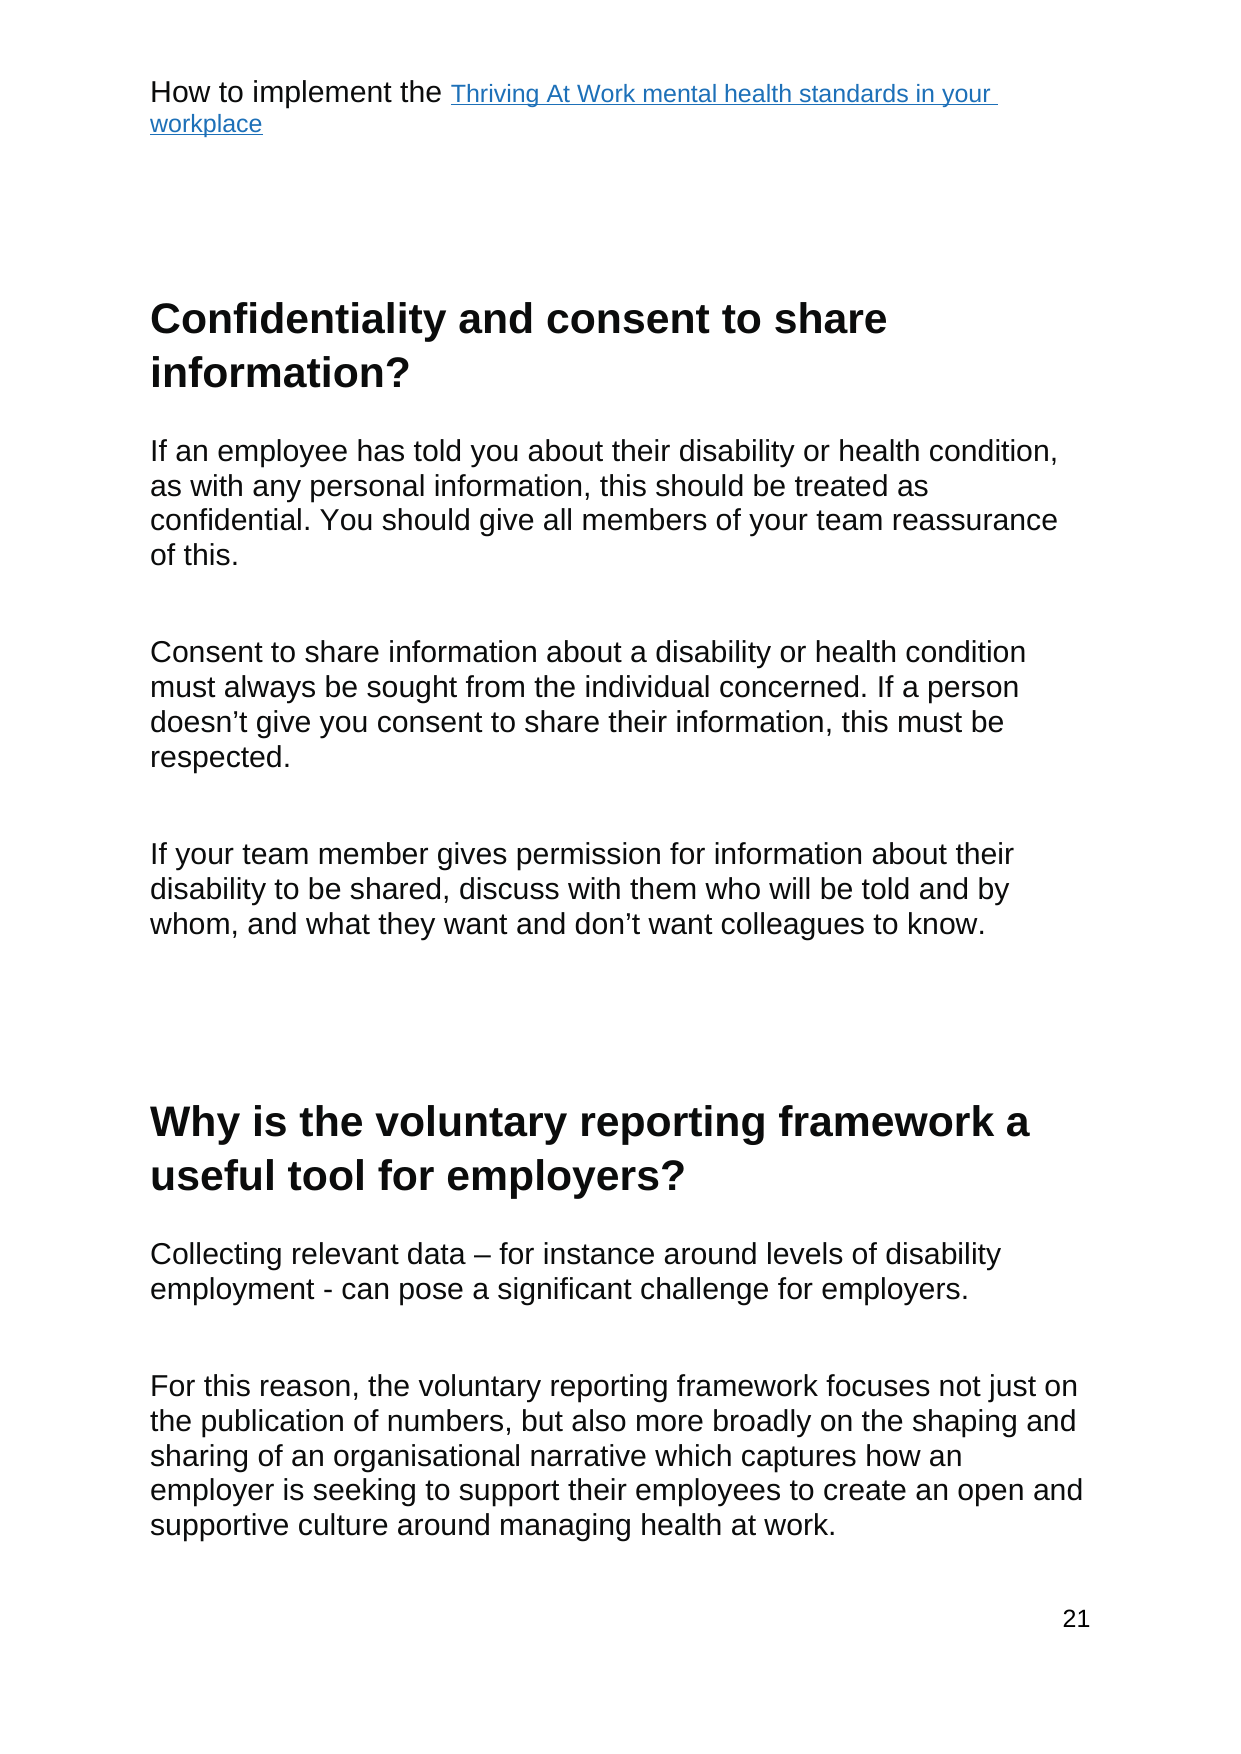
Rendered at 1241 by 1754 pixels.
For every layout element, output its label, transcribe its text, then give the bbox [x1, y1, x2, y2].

text For this reason, the voluntary reporting framework focuses not just on the publication of numbers, but also more broadly on the shaping and sharing of an organisational narrative which captures how an employer is seeking to support their employees to create an open and supportive culture around managing health at work. [150, 1368, 1090, 1542]
text Consent to share information about a disability or health condition must always be sought from the individual concerned. If a person doesn’t give you consent to share their information, this must be respected. [150, 634, 1090, 773]
text If your team member gives permission for information about their disability to be shared, discuss with them who will be told and by whom, and what they want and don’t want colleagues to know. [150, 836, 1090, 940]
subtitle Confidentiality and consent to share information? [150, 293, 1090, 397]
subtitle Why is the voluntary reporting framework a useful tool for employers? [150, 1097, 1090, 1200]
text Collecting relevant data – for instance around levels of disability employment - can pose a significant challenge for employers. [150, 1236, 1090, 1305]
text How to implement the Thriving At Work mental health standards in your workplace [150, 74, 1090, 137]
text If an employee has told you about their disability or health condition, as with any personal information, this should be treated as confidential. You should give all members of your team reassurance of this. [150, 433, 1090, 572]
